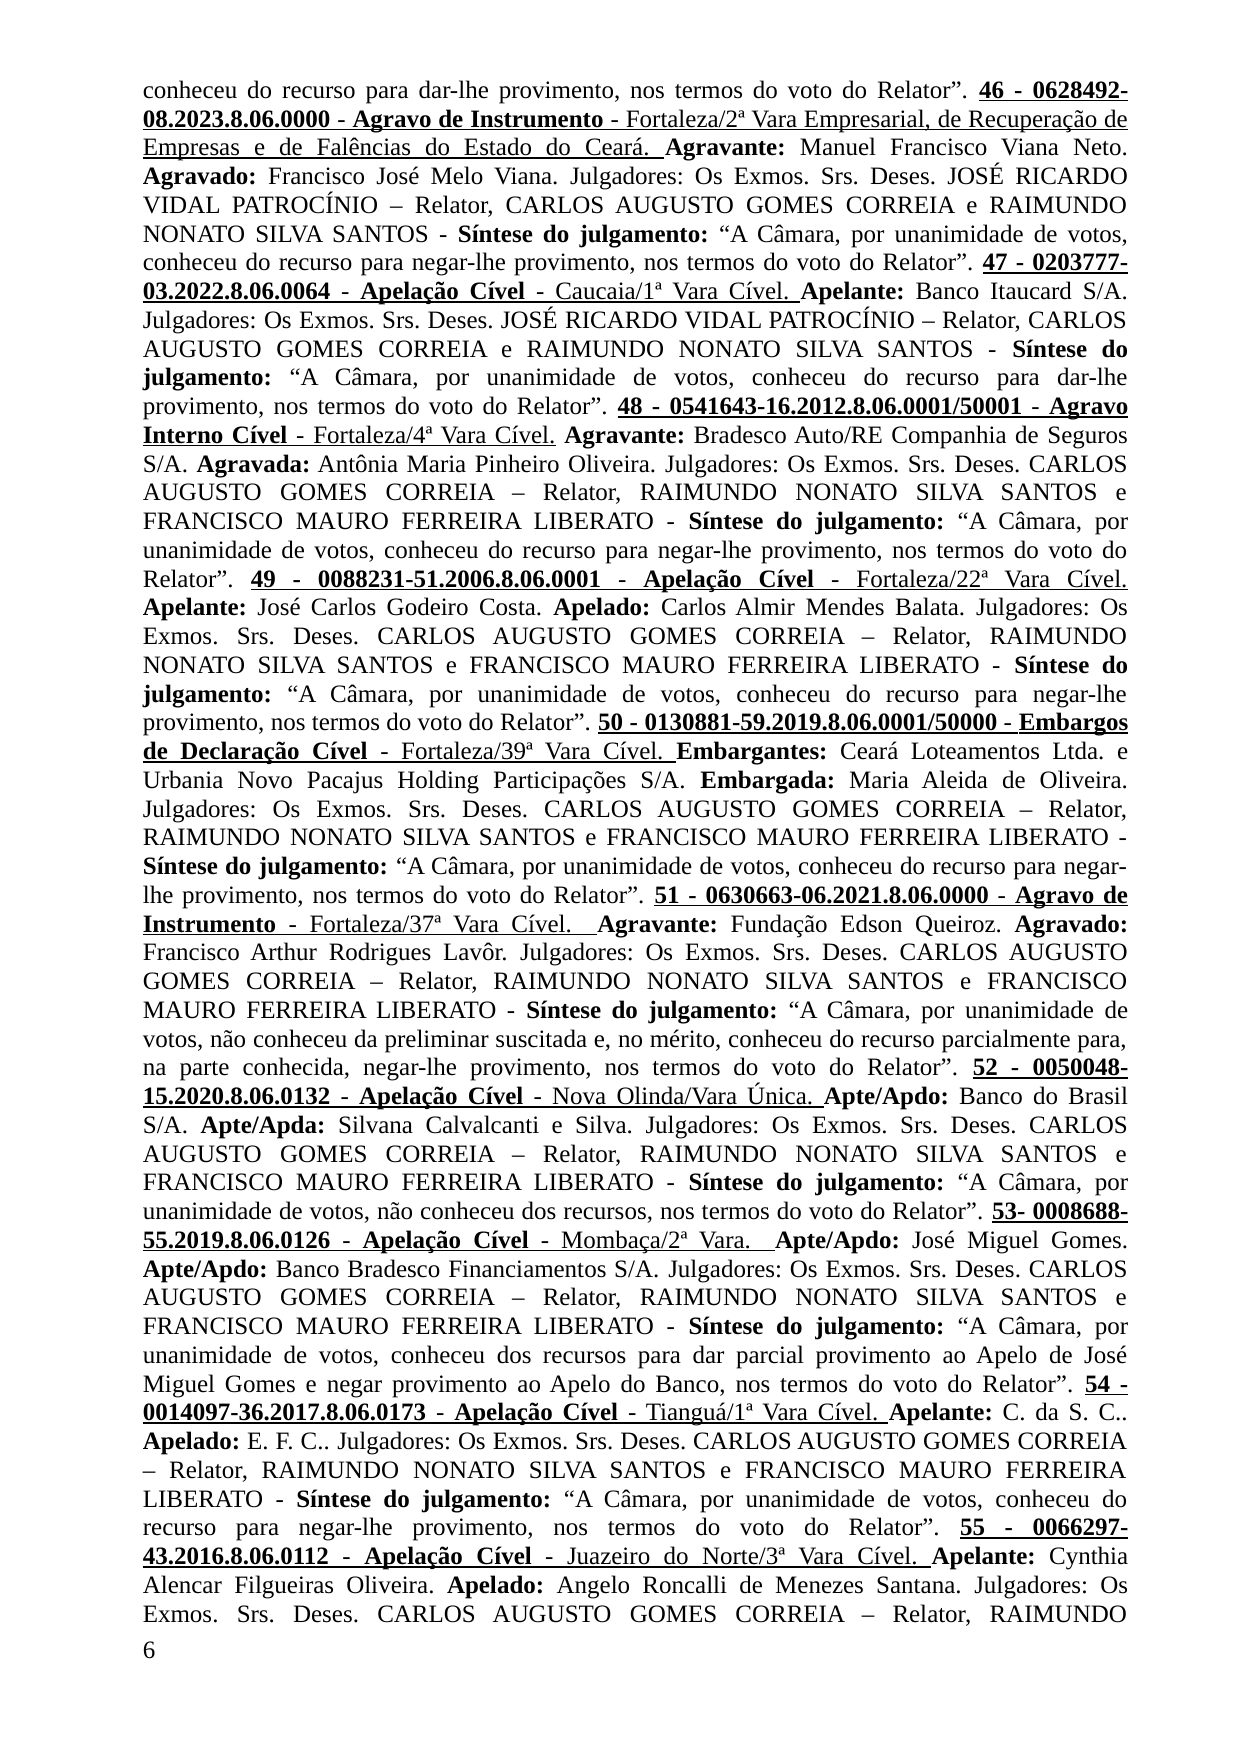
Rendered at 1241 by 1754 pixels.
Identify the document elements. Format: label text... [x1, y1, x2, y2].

text Empresas e de Falências do Estado do Ceará. Agravante: Manuel Francisco Viana Neto. Agravado: Francisco José Melo Viana. Julgadores: Os Exmos. Srs. Deses. JOSÉ RICARDO VIDAL PATROCÍNIO – Relator, CARLOS AUGUSTO GOMES CORREIA e RAIMUNDO NONATO SILVA SANTOS - Síntese do julgamento: “A Câmara, por unanimidade de votos, conheceu do recurso para negar-lhe provimento, nos termos do voto do Relator”. 47 - 0203777-03.2022.8.06.0064 - Apelação Cível - Caucaia/1ª Vara Cível. Apelante: Banco Itaucard S/A. Julgadores: Os Exmos. Srs. Deses. JOSÉ RICARDO VIDAL PATROCÍNIO – Relator, CARLOS AUGUSTO GOMES CORREIA e RAIMUNDO NONATO SILVA SANTOS - Síntese do julgamento: “A Câmara, por unanimidade de votos, conheceu do recurso para dar-lhe provimento, nos termos do voto do Relator”. 48 - 0541643-16.2012.8.06.0001/50001 - Agravo Interno Cível - Fortaleza/4ª Vara Cível. Agravante: Bradesco Auto/RE Companhia de Seguros S/A. Agravada: Antônia Maria Pinheiro Oliveira. Julgadores: Os Exmos. Srs. Deses. CARLOS AUGUSTO GOMES CORREIA – Relator, RAIMUNDO NONATO SILVA SANTOS e FRANCISCO MAURO FERREIRA LIBERATO - Síntese do julgamento: “A Câmara, por unanimidade de votos, conheceu do recurso para negar-lhe provimento, nos termos do voto do Relator”. 49 - 0088231-51.2006.8.06.0001 - Apelação Cível - Fortaleza/22ª Vara Cível. Apelante: José Carlos Godeiro Costa. Apelado: Carlos Almir Mendes Balata. Julgadores: Os Exmos. Srs. Deses. CARLOS AUGUSTO GOMES CORREIA – Relator, RAIMUNDO NONATO SILVA SANTOS e FRANCISCO MAURO FERREIRA LIBERATO - Síntese do julgamento: “A Câmara, por unanimidade de votos, conheceu do recurso para negar-lhe provimento, nos termos do voto do Relator”. 50 - 0130881-59.2019.8.06.0001/50000 - Embargos de Declaração Cível - Fortaleza/39ª Vara Cível. Embargantes: Ceará Loteamentos Ltda. e Urbania Novo Pacajus Holding Participações S/A. Embargada: Maria Aleida de Oliveira. Julgadores: Os Exmos. Srs. Deses. CARLOS AUGUSTO GOMES CORREIA – Relator, RAIMUNDO NONATO SILVA SANTOS e FRANCISCO MAURO FERREIRA LIBERATO - Síntese do julgamento: “A Câmara, por unanimidade de votos, conheceu do recurso para negar-lhe provimento, nos termos do voto do Relator”. 51 - 0630663-06.2021.8.06.0000 - Agravo de Instrumento - Fortaleza/37ª Vara Cível. Agravante: Fundação Edson Queiroz. Agravado: Francisco Arthur Rodrigues Lavôr. Julgadores: Os Exmos. Srs. Deses. CARLOS AUGUSTO GOMES CORREIA – Relator, RAIMUNDO NONATO SILVA SANTOS e FRANCISCO MAURO FERREIRA LIBERATO - Síntese do julgamento: “A Câmara, por unanimidade de votos, não conheceu da preliminar suscitada e, no mérito, conheceu do recurso parcialmente para, na parte conhecida, negar-lhe provimento, nos termos do voto do Relator”. 52 - 0050048-15.2020.8.06.0132 - Apelação Cível - Nova Olinda/Vara Única. Apte/Apdo: Banco do Brasil S/A. Apte/Apda: Silvana Calvalcanti e Silva. Julgadores: Os Exmos. Srs. Deses. CARLOS AUGUSTO GOMES CORREIA – Relator, RAIMUNDO NONATO SILVA SANTOS e FRANCISCO MAURO FERREIRA LIBERATO - Síntese do julgamento: “A Câmara, por unanimidade de votos, não conheceu dos recursos, nos termos do voto do Relator”. 53- 0008688-55.2019.8.06.0126 - Apelação Cível - Mombaça/2ª Vara. Apte/Apdo: José Miguel Gomes. Apte/Apdo: Banco Bradesco Financiamentos S/A. Julgadores: Os Exmos. Srs. Deses. CARLOS AUGUSTO GOMES CORREIA – Relator, RAIMUNDO NONATO SILVA SANTOS e FRANCISCO MAURO FERREIRA LIBERATO - Síntese do julgamento: “A Câmara, por unanimidade de votos, conheceu dos recursos para dar parcial provimento ao Apelo de José Miguel Gomes e negar provimento ao Apelo do Banco, nos termos do voto do Relator”. 54 - 0014097-36.2017.8.06.0173 - Apelação Cível - Tianguá/1ª Vara Cível. Apelante: C. da S. C.. Apelado: E. F. C.. Julgadores: Os Exmos. Srs. Deses. CARLOS AUGUSTO GOMES CORREIA – Relator, RAIMUNDO NONATO SILVA SANTOS e FRANCISCO MAURO FERREIRA LIBERATO - Síntese do julgamento: “A Câmara, por unanimidade de votos, conheceu do recurso para negar-lhe provimento, nos termos do voto do Relator”. 55 - 0066297-43.2016.8.06.0112 - Apelação Cível - Juazeiro do Norte/3ª Vara Cível. Apelante: Cynthia Alencar Filgueiras Oliveira. Apelado: Angelo Roncalli de Menezes Santana. Julgadores: Os Exmos. Srs. Deses. CARLOS AUGUSTO GOMES CORREIA – Relator, RAIMUNDO [143, 130, 1128, 1627]
text conheceu do recurso para dar-lhe provimento, nos termos do voto do Relator”. 46 - 0628492-08.2023.8.06.0000 - Agravo de Instrumento - Fortaleza/2ª Vara Empresarial, de Recuperação de [143, 75, 1128, 129]
